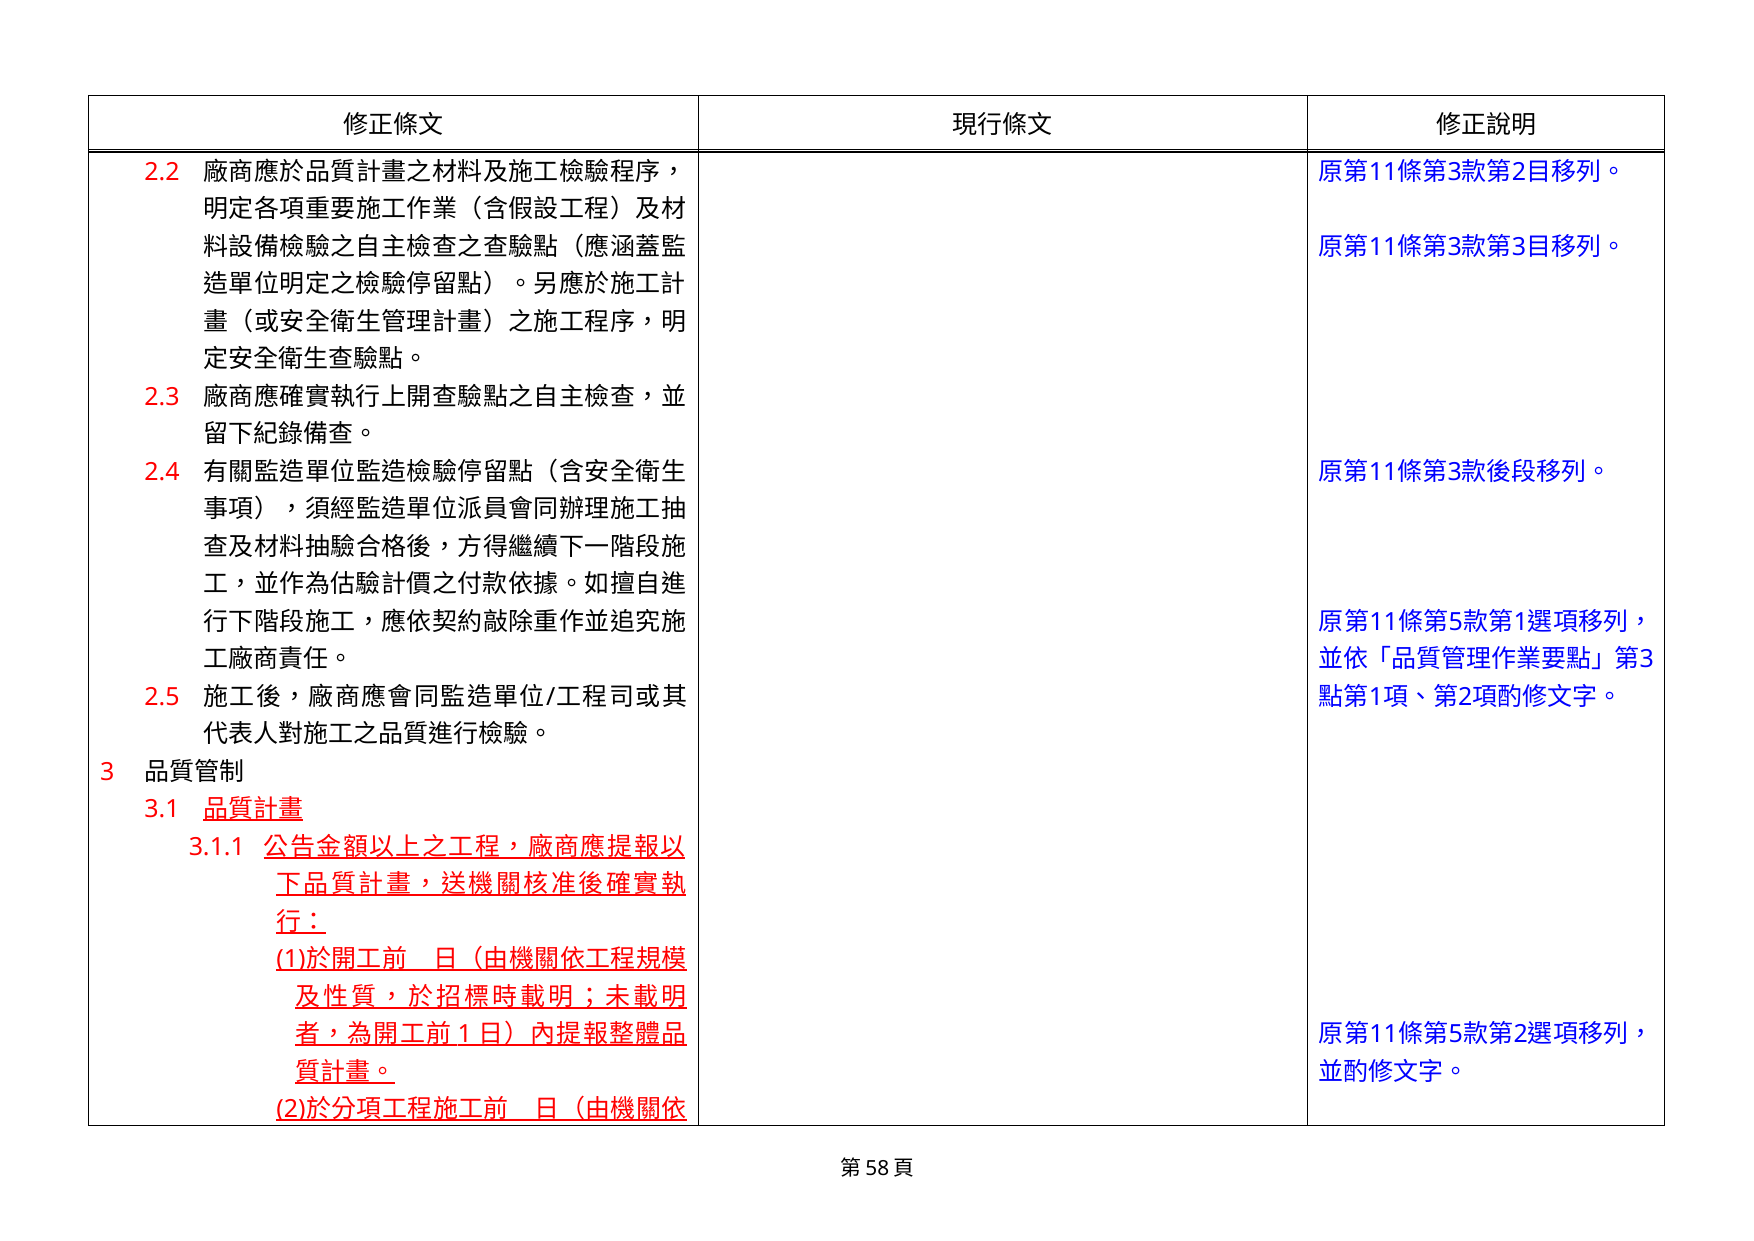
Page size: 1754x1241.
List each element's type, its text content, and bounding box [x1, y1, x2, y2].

table_header 現行條文 [699, 96, 1307, 149]
table_cell [699, 153, 1307, 1125]
table_cell 原第11條第3款第2目移列。 原第11條第3款第3目移列。 原第11條第3款後段移列。 原第11條第5款第1選項移列，並依「品質管理作業要點」第3點第1項、第2項酌修文字。 原第11條第5款第2選項移列，並酌修文字。 [1308, 153, 1664, 1125]
table_header 修正說明 [1308, 96, 1664, 149]
table_header 修正條文 [89, 96, 698, 149]
table_cell 附錄4、品質管理作業 須檢（試）驗之項目 下列檢驗項目，應由符合CNS 17025（ISO/IEC 17025）規定之實驗室辦理，並出具印有依標準法授權之實驗室認證機構之認可標誌之檢驗報告：（由機關依工程規模及性質，擇需要者於招標時勾選） 水泥混凝土 □混凝土圓柱試體抗壓強度試驗。 □混凝土鑽心試體抗壓強度試驗。 (以下項目自100年1月1日起適用：) □水硬性水泥墁料抗壓強度試驗。 □水泥混凝土粗細粒料篩分析(適用於廠商自主檢查且作為估驗或驗收依據者。由監造單位/工程司會同廠商於拌合廠用以檢核是否符合配合設計規範者，得不適用)。 □水泥混凝土粗細粒料比重及吸水率試驗。 (以下項目自101年1月1日起適用：) □可控制低強度回填材料(CLSM)抗壓強度試驗。 瀝青混凝土 □瀝青舖面混合料壓實試體之厚度或高度試驗。 □瀝青混凝土之粒料篩分析試驗(適用於廠商自主檢查且作為估驗或驗收依據者。由監造單位/工程司會同廠商於拌合廠用以檢核是否符合配合設計規範者，得不適用)。 □熱拌瀝青混合料之瀝青含量試驗。 □瀝青混合料壓實試體之比重及密度試驗（飽和面乾法）。 (以下項目自101年1月1日起適用：) □瀝青混凝土壓實度試驗。 金屬材料 □鋼筋混凝土用鋼筋試驗。 (以下項目自101年1月1日起適用：) □鋼筋續接器試驗。 土壤 (以下項目自100年1月1日起適用：) □土壤夯實試驗。 □土壤工地密度試驗。 高壓混凝土地磚或普通磚 (以下項目自101年1月1日起適用：) □高壓混凝土地磚試驗（至少含CNS 13295之6.1外觀檢查、6.2尺度及許可差量測、6.3抗壓強度試驗及6.4吸水率試驗等4項） □普通磚試驗。 其他須辦理檢（試）驗之項目為：＿＿＿＿＿＿＿＿＿＿（機關依工程規模及性質擇需要者於招標時載明）。 自主檢查與監造檢查（驗） 廠商於各項工程項目施工前，應將其施工方法、施工步驟及施工中之檢（試）驗作業等計畫，先洽請監造單位/工程司同意，並在施工前會同監造單位/工程司完成準備作業之檢查工作無誤後，始得進入施工程序。 廠商應於品質計畫之材料及施工檢驗程序，明定各項重要施工作業（含假設工程）及材料設備檢驗之自主檢查之查驗點（應涵蓋監造單位明定之檢驗停留點）。另應於施工計畫（或安全衛生管理計畫）之施工程序，明定安全衛生查驗點。 廠商應確實執行上開查驗點之自主檢查，並留下紀錄備查。 有關監造單位監造檢驗停留點（含安全衛生事項），須經監造單位派員會同辦理施工抽查及材料抽驗合格後，方得繼續下一階段施工，並作為估驗計價之付款依據。如擅自進行下階段施工，應依契約敲除重作並追究施工廠商責任。 施工後，廠商應會同監造單位/工程司或其代表人對施工之品質進行檢驗。 品質管制 品質計畫 公告金額以上之工程，廠商應提報以下品質計畫，送機關核准後確實執行： (1)於開工前＿日（由機關依工程規模及性質，於招標時載明；未載明者，為開工前1日）內提報整體品質計畫。 (2)於分項工程施工前＿日（由機關依工程規模及性質，於招標時載明；未載明者，為施工前1日）內提報分項品質計畫，須提報之分項工程如下：＿＿。 查核金額以上之工程，品質計畫之內容包括： 管理責任。 施工要領。 品質管理標準。 材料及施工檢驗程序。 自主檢查表。 不合格品之管制。 矯正與預防措施。 內部品質稽核。 文件紀錄管理系統。 設備功能運轉檢測程序及標準（無機電設備者免）。 其他：（由機關於招標時載明）。 新臺幣1,000萬元以上未達查核金額之工程，品質計畫之內容包括： 品質管理標準。 自主檢查表。 材料及施工檢驗程序。 文件紀錄管理系統。 其他：（由機關於招標時載明）。 公告金額以上未達新臺幣1,000萬元之工程，品質計畫之內容包括： 自主檢查表。 材料及施工檢驗程序。 文件紀錄管理系統。 其他：（由機關於招標時載明）。 分項工程品質計畫之內容包括：(機關未於3.1.1載明分項工程項目者，無需提報) 施工要領。 品質管理標準。 材料及施工檢驗程序。 自主檢查表。 其他：（由機關於招標時載明）。 查核金額以上之工程，品管人員之設置規定 人數應有＿人（查核金額以上，未達巨額採購之工程，至少1人。巨額採購之工程，至少2人）。 基本資格為：應接受工程會或其委託訓練機構辦理之公共工程品質管理訓練課程，並取得結業證書；取得前開結業證書逾4年者，應再取得最近4年內之回訓證明，始得擔任品管人員。 其他資格為：（由機關於招標時載明）。 應專任，不得跨越標案，且施工時應在工地執行職務。 廠商應於開工前，將品管人員之登錄表報監造單位/工程司審查並經機關核定後，由機關填報於行政院公共工程委員會資訊網路系統備查；品管人員異動或工程竣工時，亦同。 未達查核金額之工程，廠商品管人員之設置規定如下：＿＿＿＿＿＿＿（由機關視個案特性於招標時載明；未載明者無）。 品管人員工作重點 依據工程契約、設計圖說、規範、相關技術法規及參考品質計畫製作綱要等，訂定品質計畫，據以推動實施。 執行內部品質稽核，如稽核自主檢查表之檢查項目、檢查結果是否詳實記錄等。 品管統計分析、矯正與預防措施之提出及追蹤改善。 品質文件、紀錄之管理。 其他提升工程品質事宜。 品管人員有未實際於工地執行品管工作，或未能確實執行品管工作，或工程經施工品質查核為丙等，可歸責於品管人員者，由機關通知廠商於＿日內更換並調離工地。 公告金額以上且適用營造業法規定之工程，營造廠商專任工程人員工作重點如下： 督察品管人員及現場施工人員，落實執行品質計畫，並填具督察紀錄表。 依據營造業法第35條規定，辦理相關工作，如督導按圖施工、解決施工技術問題；估驗、查驗工程時到場說明，並於工程估驗、查驗文件簽名或蓋章等。 依據工程施工查核小組作業辦法規定於工程查核時，到場說明。 未依上開各款規定辦理之處理規定：（由機關於招標時載明）。 廠商其他應辦事項 □廠商應於施工前及施工中定期召開施工講習會或檢討會，說明各項施工作業之規範規定、機具操作、人員管理、物料使用及相關注意事項。 □於開工前將重要施工項目，於工地現場製作樣品。 [89, 153, 698, 1125]
